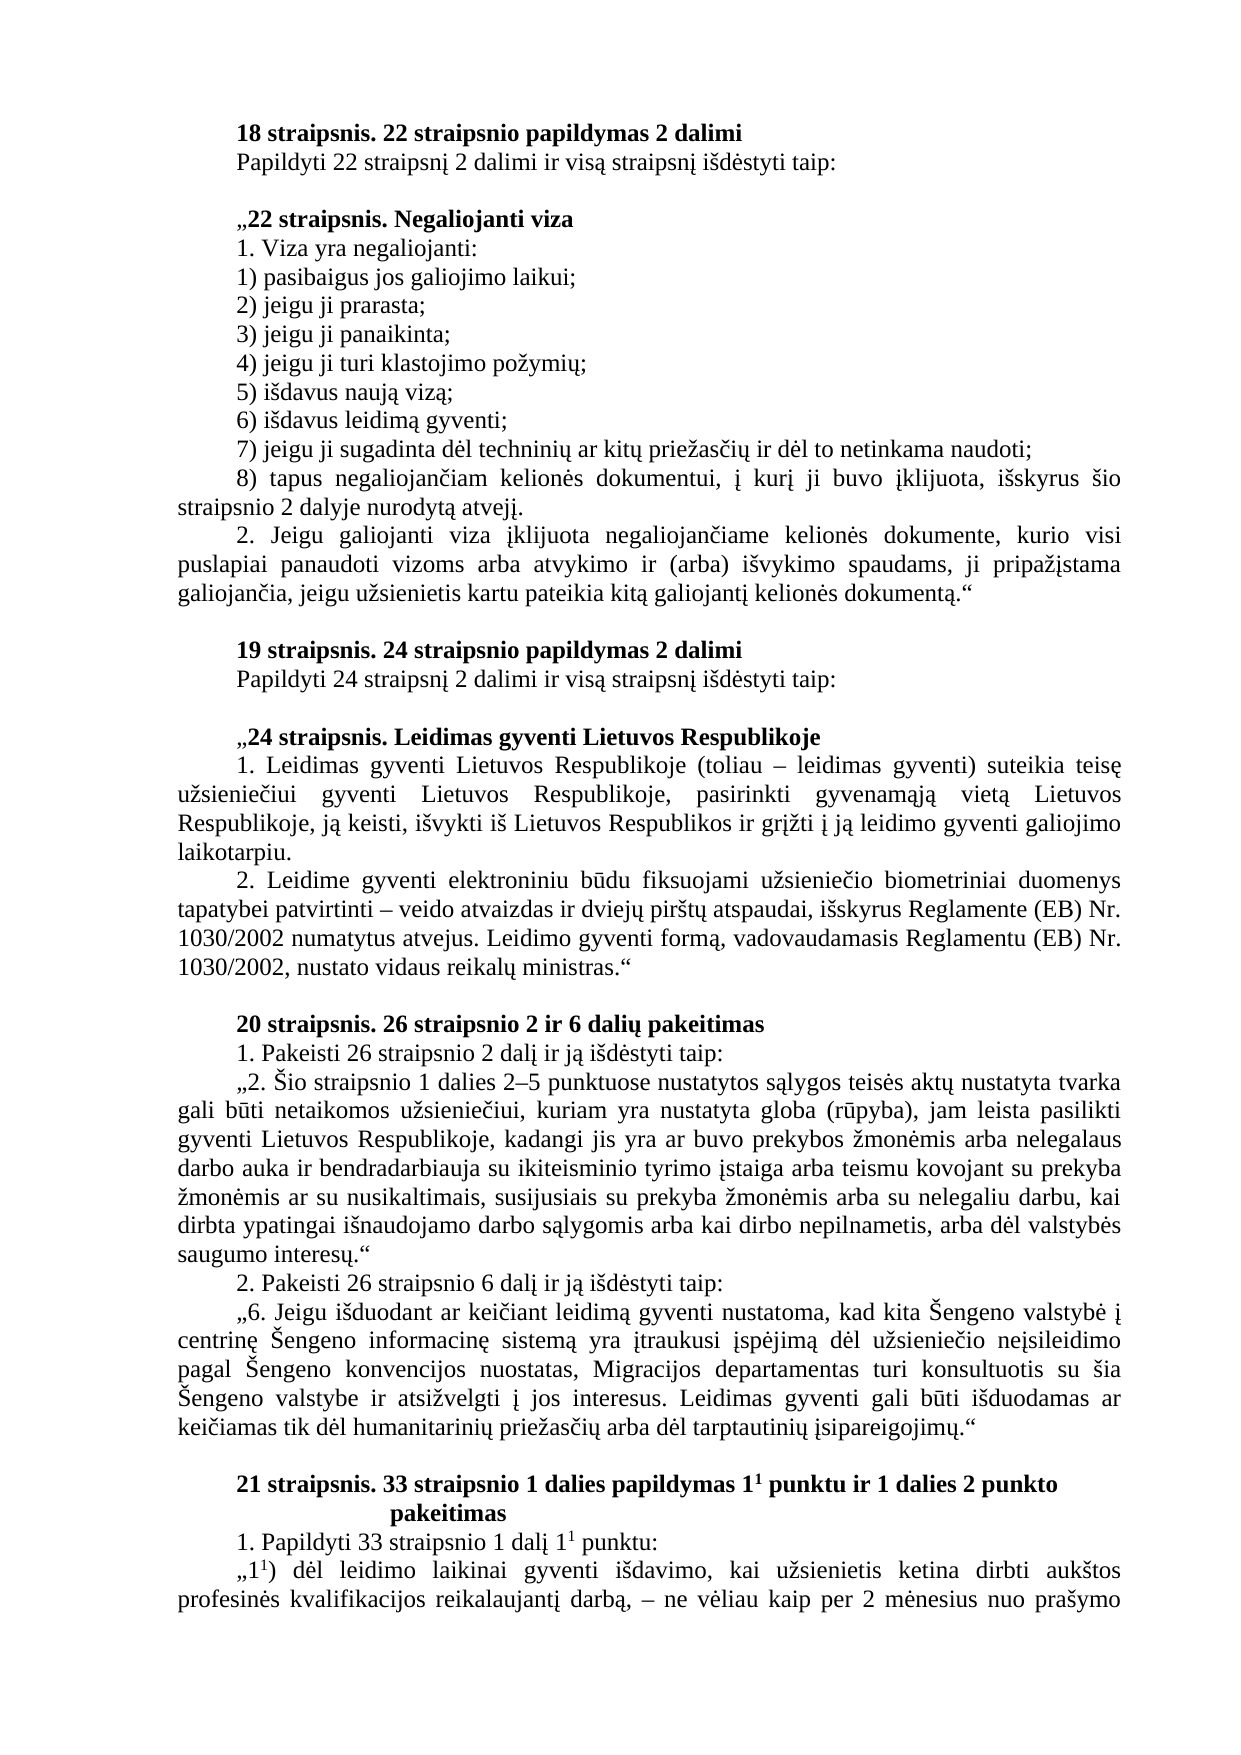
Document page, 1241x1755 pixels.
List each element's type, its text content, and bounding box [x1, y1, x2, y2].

text 1. Pakeisti 26 straipsnio 2 dalį ir ją išdėstyti taip: [177, 1038, 1122, 1067]
text 18 straipsnis. 22 straipsnio papildymas 2 dalimi [177, 118, 1122, 147]
text 7) jeigu ji sugadinta dėl techninių ar kitų priežasčių ir dėl to netinkama naudoti; [177, 434, 1122, 463]
text 3) jeigu ji panaikinta; [177, 319, 1122, 348]
text 20 straipsnis. 26 straipsnio 2 ir 6 dalių pakeitimas [177, 1009, 1122, 1038]
text „22 straipsnis. Negaliojanti viza [177, 204, 1122, 233]
text 2) jeigu ji prarasta; [177, 291, 1122, 319]
text 21 straipsnis. 33 straipsnio 1 dalies papildymas 11 punktu ir 1 dalies 2 punkto pakeitimas [236, 1469, 1122, 1527]
text 1) pasibaigus jos galiojimo laikui; [177, 262, 1122, 291]
text 2. Pakeisti 26 straipsnio 6 dalį ir ją išdėstyti taip: [177, 1268, 1122, 1297]
text 4) jeigu ji turi klastojimo požymių; [177, 348, 1122, 377]
text 5) išdavus naują vizą; [177, 377, 1122, 406]
text 2. Jeigu galiojanti viza įklijuota negaliojančiame kelionės dokumente, kurio visi puslapiai panaudoti vizoms arba atvykimo ir (arba) išvykimo spaudams, ji pripažįstama galiojančia, jeigu užsienietis kartu pateikia kitą galiojantį kelionės dokumentą.“ [177, 521, 1122, 607]
text „11) dėl leidimo laikinai gyventi išdavimo, kai užsienietis ketina dirbti aukštos profesinės kvalifikacijos reikalaujantį darbą, – ne vėliau kaip per 2 mėnesius nuo prašymo [177, 1556, 1122, 1613]
text „2. Šio straipsnio 1 dalies 2–5 punktuose nustatytos sąlygos teisės aktų nustatyta tvarka gali būti netaikomos užsieniečiui, kuriam yra nustatyta globa (rūpyba), jam leista pasilikti gyventi Lietuvos Respublikoje, kadangi jis yra ar buvo prekybos žmonėmis arba nelegalaus darbo auka ir bendradarbiauja su ikiteisminio tyrimo įstaiga arba teismu kovojant su prekyba žmonėmis ar su nusikaltimais, susijusiais su prekyba žmonėmis arba su nelegaliu darbu, kai dirbta ypatingai išnaudojamo darbo sąlygomis arba kai dirbo nepilnametis, arba dėl valstybės saugumo interesų.“ [177, 1067, 1122, 1268]
text 1. Papildyti 33 straipsnio 1 dalį 11 punktu: [177, 1527, 1122, 1556]
text 19 straipsnis. 24 straipsnio papildymas 2 dalimi [177, 636, 1122, 664]
text Papildyti 22 straipsnį 2 dalimi ir visą straipsnį išdėstyti taip: [177, 147, 1122, 176]
text 1. Viza yra negaliojanti: [177, 233, 1122, 262]
text 6) išdavus leidimą gyventi; [177, 406, 1122, 434]
text „24 straipsnis. Leidimas gyventi Lietuvos Respublikoje [177, 722, 1122, 751]
text Papildyti 24 straipsnį 2 dalimi ir visą straipsnį išdėstyti taip: [177, 664, 1122, 693]
text 8) tapus negaliojančiam kelionės dokumentui, į kurį ji buvo įklijuota, išskyrus šio straipsnio 2 dalyje nurodytą atvejį. [177, 463, 1122, 521]
text 1. Leidimas gyventi Lietuvos Respublikoje (toliau – leidimas gyventi) suteikia teisę užsieniečiui gyventi Lietuvos Respublikoje, pasirinkti gyvenamąją vietą Lietuvos Respublikoje, ją keisti, išvykti iš Lietuvos Respublikos ir grįžti į ją leidimo gyventi galiojimo laikotarpiu. [177, 751, 1122, 866]
text „6. Jeigu išduodant ar keičiant leidimą gyventi nustatoma, kad kita Šengeno valstybė į centrinę Šengeno informacinę sistemą yra įtraukusi įspėjimą dėl užsieniečio neįsileidimo pagal Šengeno konvencijos nuostatas, Migracijos departamentas turi konsultuotis su šia Šengeno valstybe ir atsižvelgti į jos interesus. Leidimas gyventi gali būti išduodamas ar keičiamas tik dėl humanitarinių priežasčių arba dėl tarptautinių įsipareigojimų.“ [177, 1297, 1122, 1441]
text 2. Leidime gyventi elektroniniu būdu fiksuojami užsieniečio biometriniai duomenys tapatybei patvirtinti – veido atvaizdas ir dviejų pirštų atspaudai, išskyrus Reglamente (EB) Nr. 1030/2002 numatytus atvejus. Leidimo gyventi formą, vadovaudamasis Reglamentu (EB) Nr. 1030/2002, nustato vidaus reikalų ministras.“ [177, 866, 1122, 981]
